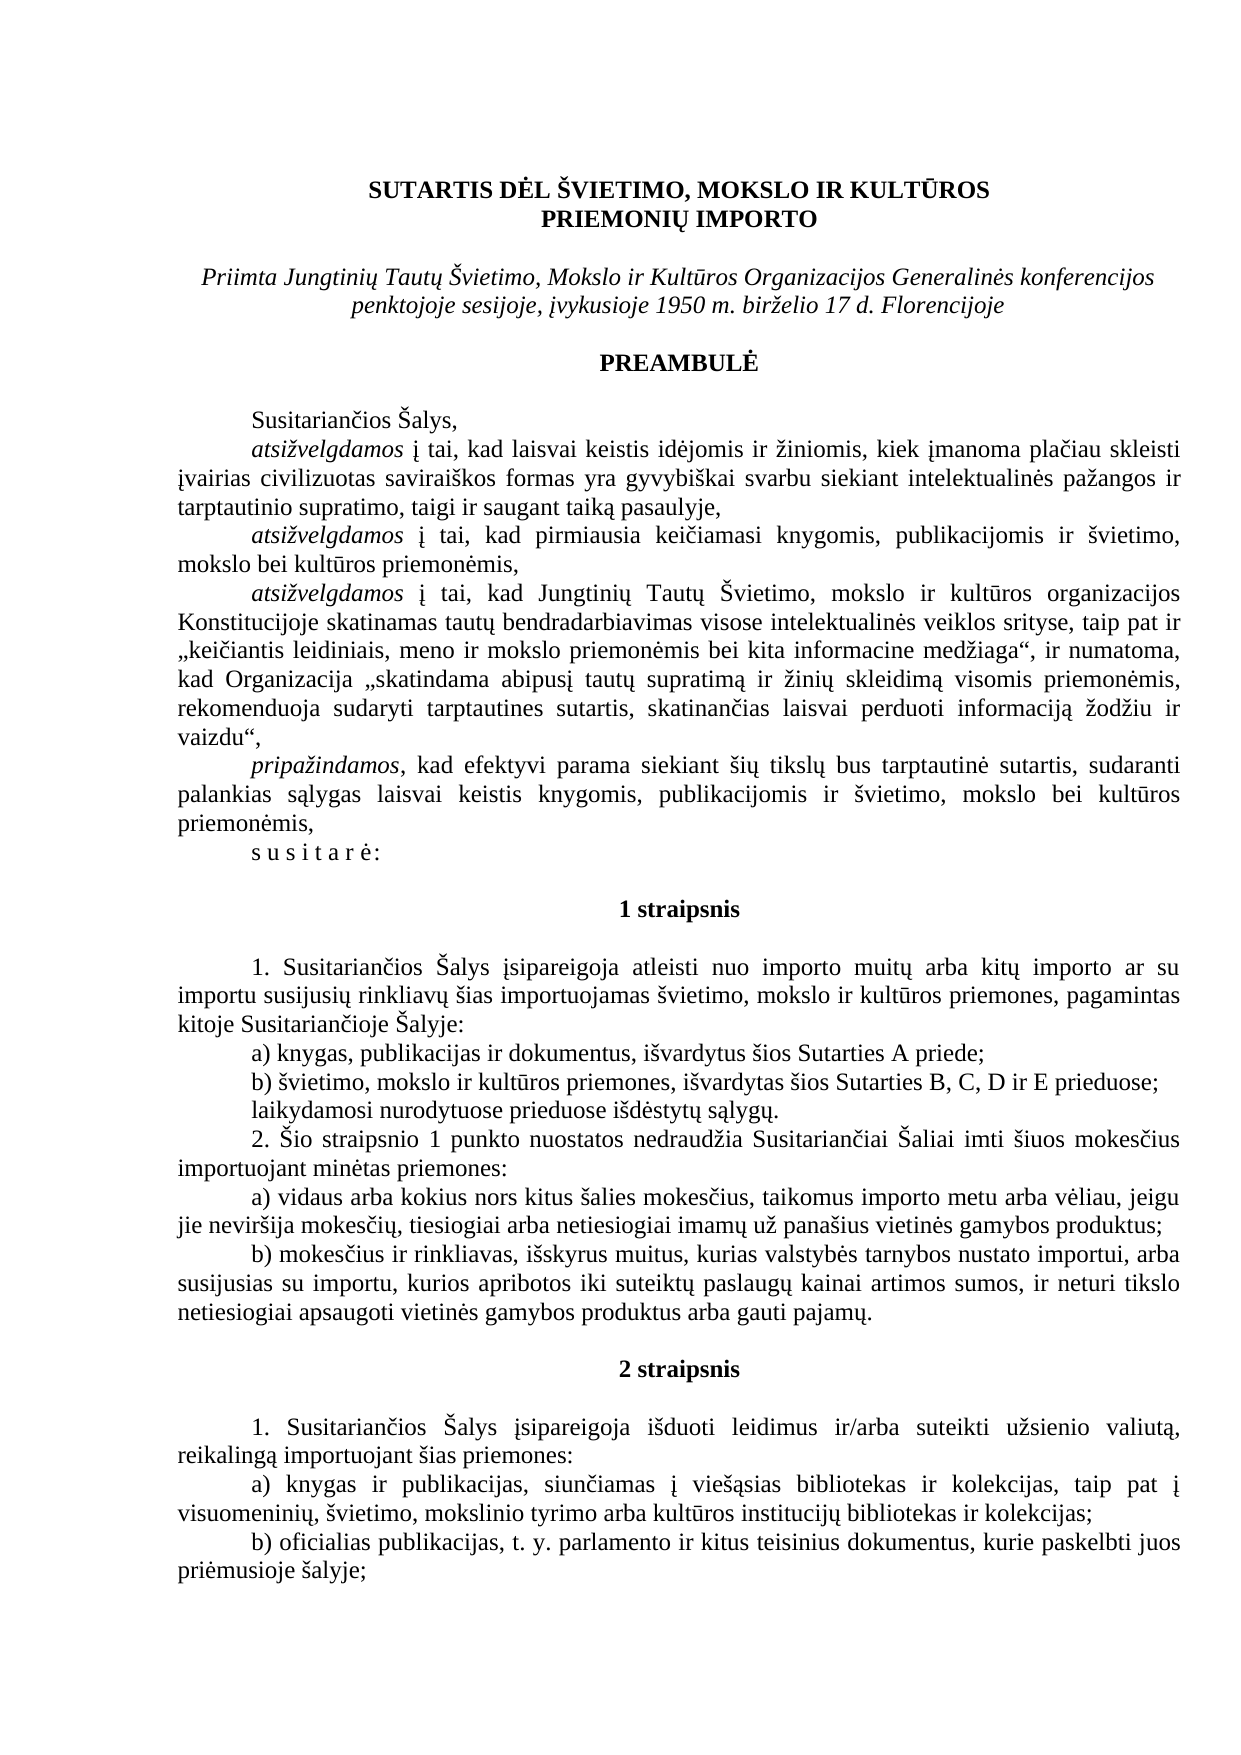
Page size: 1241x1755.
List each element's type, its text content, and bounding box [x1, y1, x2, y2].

text Susitariančios Šalys, [177, 406, 1181, 434]
text SUTARTIS DĖL ŠVIETIMO, MOKSLO IR KULTŪROS [177, 176, 1181, 204]
text atsižvelgdamos į tai, kad Jungtinių Tautų Švietimo, mokslo ir kultūros organizacijos Konstitucijoje skatinamas tautų bendradarbiavimas visose intelektualinės veiklos srityse, taip pat ir „keičiantis leidiniais, meno ir mokslo priemonėmis bei kita informacine medžiaga“, ir numatoma, kad Organizacija „skatindama abipusį tautų supratimą ir žinių skleidimą visomis priemonėmis, rekomenduoja sudaryti tarptautines sutartis, skatinančias laisvai perduoti informaciją žodžiu ir vaizdu“, [177, 578, 1181, 751]
text 2. Šio straipsnio 1 punkto nuostatos nedraudžia Susitariančiai Šaliai imti šiuos mokesčius importuojant minėtas priemones: [177, 1124, 1181, 1182]
text b) mokesčius ir rinkliavas, išskyrus muitus, kurias valstybės tarnybos nustato importui, arba susijusias su importu, kurios apribotos iki suteiktų paslaugų kainai artimos sumos, ir neturi tikslo netiesiogiai apsaugoti vietinės gamybos produktus arba gauti pajamų. [177, 1239, 1181, 1326]
text a) vidaus arba kokius nors kitus šalies mokesčius, taikomus importo metu arba vėliau, jeigu jie neviršija mokesčių, tiesiogiai arba netiesiogiai imamų už panašius vietinės gamybos produktus; [177, 1182, 1181, 1239]
text susitarė: [177, 837, 1181, 866]
text pripažindamos, kad efektyvi parama siekiant šių tikslų bus tarptautinė sutartis, sudaranti palankias sąlygas laisvai keistis knygomis, publikacijomis ir švietimo, mokslo bei kultūros priemonėmis, [177, 751, 1181, 837]
text PREAMBULĖ [177, 348, 1181, 377]
text atsižvelgdamos į tai, kad pirmiausia keičiamasi knygomis, publikacijomis ir švietimo, mokslo bei kultūros priemonėmis, [177, 521, 1181, 578]
text a) knygas ir publikacijas, siunčiamas į viešąsias bibliotekas ir kolekcijas, taip pat į visuomeninių, švietimo, mokslinio tyrimo arba kultūros institucijų bibliotekas ir kolekcijas; [177, 1469, 1181, 1527]
text 2 straipsnis [177, 1354, 1181, 1383]
text Priimta Jungtinių Tautų Švietimo, Mokslo ir Kultūros Organizacijos Generalinės konferencijos penktojoje sesijoje, įvykusioje 1950 m. birželio 17 d. Florencijoje [177, 262, 1181, 319]
text laikydamosi nurodytuose prieduose išdėstytų sąlygų. [177, 1096, 1181, 1124]
text 1 straipsnis [177, 894, 1181, 923]
text a) knygas, publikacijas ir dokumentus, išvardytus šios Sutarties A priede; [177, 1038, 1181, 1067]
text b) oficialias publikacijas, t. y. parlamento ir kitus teisinius dokumentus, kurie paskelbti juos priėmusioje šalyje; [177, 1527, 1181, 1584]
text 1. Susitariančios Šalys įsipareigoja išduoti leidimus ir/arba suteikti užsienio valiutą, reikalingą importuojant šias priemones: [177, 1412, 1181, 1469]
text atsižvelgdamos į tai, kad laisvai keistis idėjomis ir žiniomis, kiek įmanoma plačiau skleisti įvairias civilizuotas saviraiškos formas yra gyvybiškai svarbu siekiant intelektualinės pažangos ir tarptautinio supratimo, taigi ir saugant taiką pasaulyje, [177, 434, 1181, 521]
text PRIEMONIŲ IMPORTO [177, 204, 1181, 233]
text b) švietimo, mokslo ir kultūros priemones, išvardytas šios Sutarties B, C, D ir E prieduose; [177, 1067, 1181, 1096]
text 1. Susitariančios Šalys įsipareigoja atleisti nuo importo muitų arba kitų importo ar su importu susijusių rinkliavų šias importuojamas švietimo, mokslo ir kultūros priemones, pagamintas kitoje Susitariančioje Šalyje: [177, 952, 1181, 1038]
